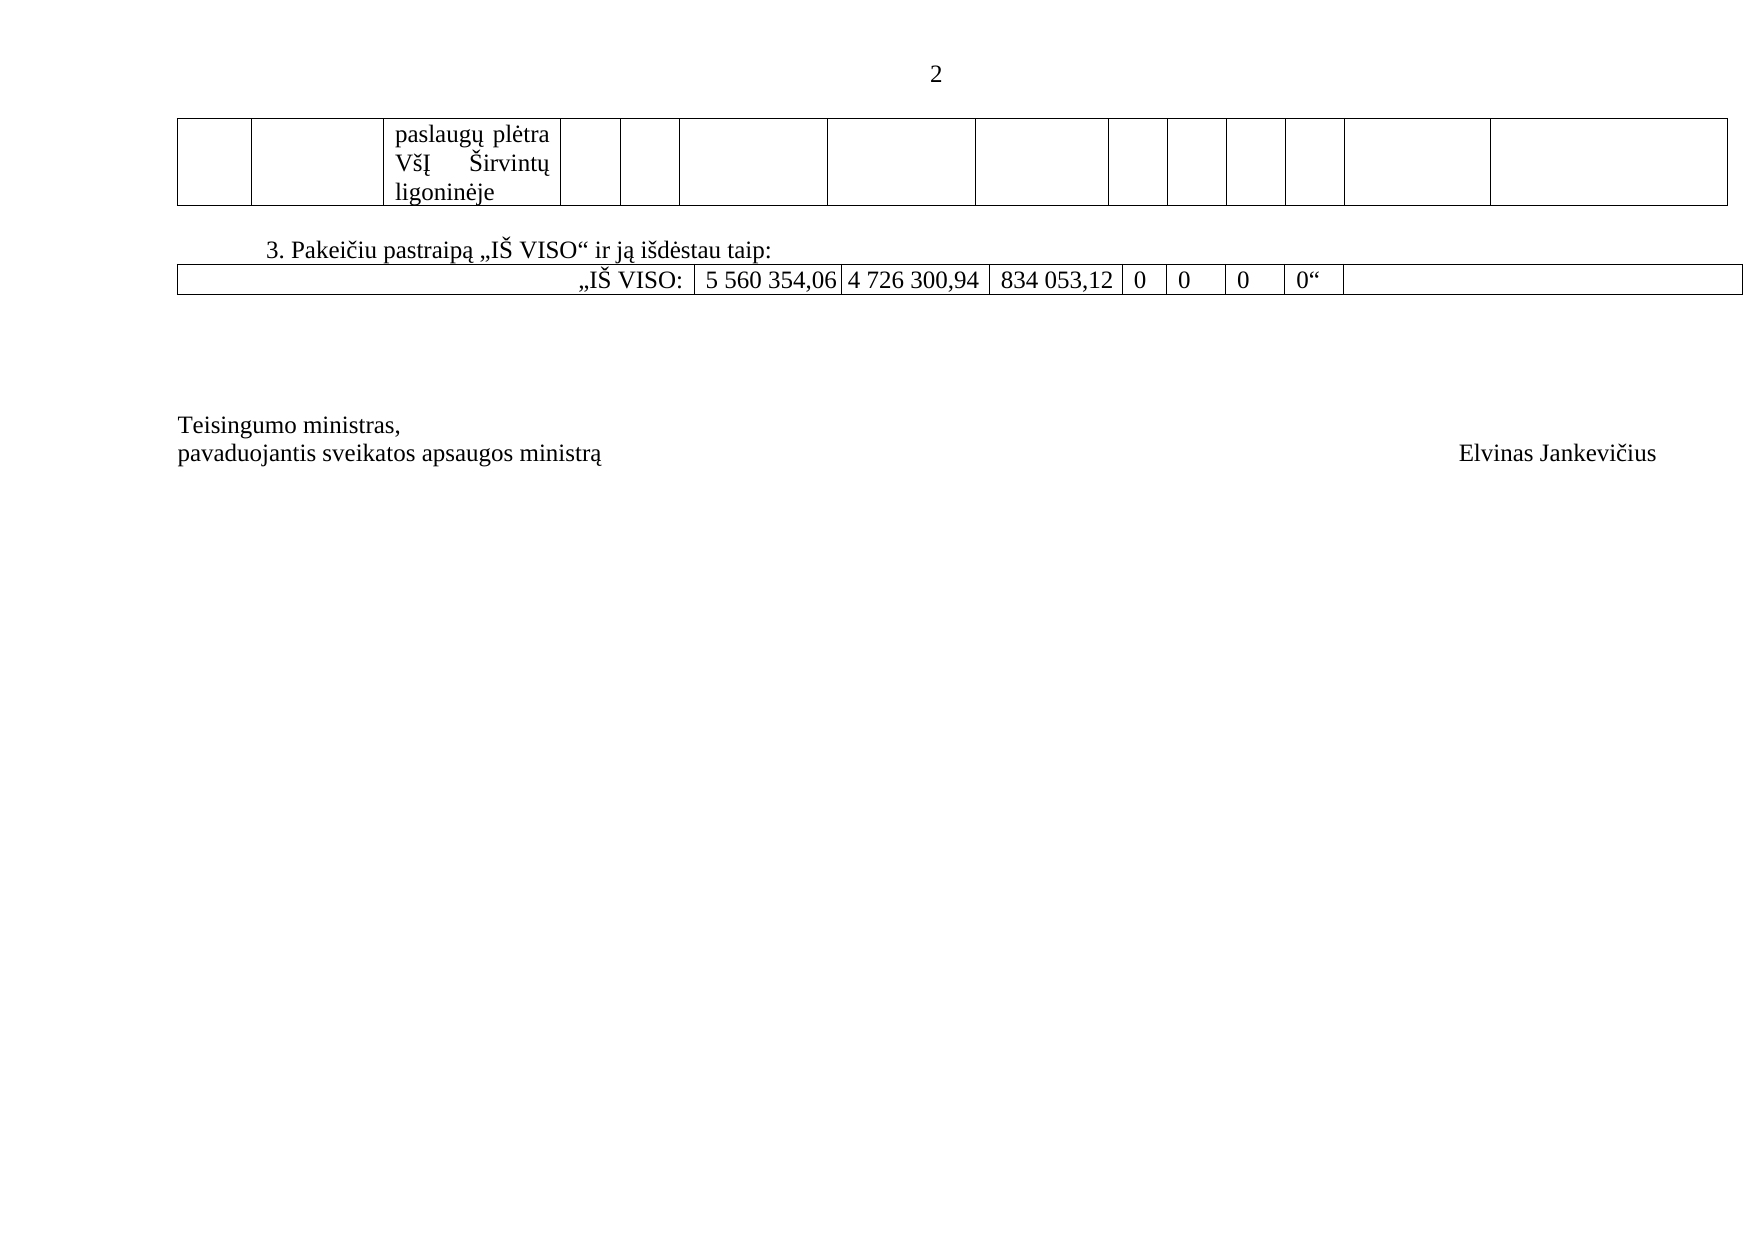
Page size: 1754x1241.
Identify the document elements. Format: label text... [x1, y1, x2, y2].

table_header [252, 119, 383, 205]
table_header 0 [1167, 265, 1225, 294]
table_header 834 053,12 [990, 265, 1122, 294]
table_header [976, 119, 1108, 205]
table_header 4 726 300,94 [842, 265, 989, 294]
table_header [1344, 265, 1742, 294]
table_header [1168, 119, 1226, 205]
table_header 0 [1123, 265, 1166, 294]
table_header - [561, 119, 620, 205]
table_header 0 [1226, 265, 1284, 294]
text Teisingumo ministras, [177, 410, 1695, 438]
table_header - [621, 119, 679, 205]
table_header [178, 119, 251, 205]
table_header [1345, 119, 1490, 205]
text pavaduojantis sveikatos apsaugos ministrą Elvinas Jankevičius [177, 438, 1695, 467]
table_header [1286, 119, 1344, 205]
table_header paslaugų plėtra VšĮ Širvintų ligoninėje [384, 119, 560, 205]
table_header 0“ [1285, 265, 1343, 294]
table_header [1491, 119, 1727, 205]
table_header „IŠ VISO: [178, 265, 694, 294]
table_header [1227, 119, 1285, 205]
table_header [680, 119, 827, 205]
table_header [828, 119, 975, 205]
table_header 5 560 354,06 [695, 265, 841, 294]
text 3. Pakeičiu pastraipą „IŠ VISO“ ir ją išdėstau taip: [177, 235, 1695, 264]
table_header [1109, 119, 1167, 205]
